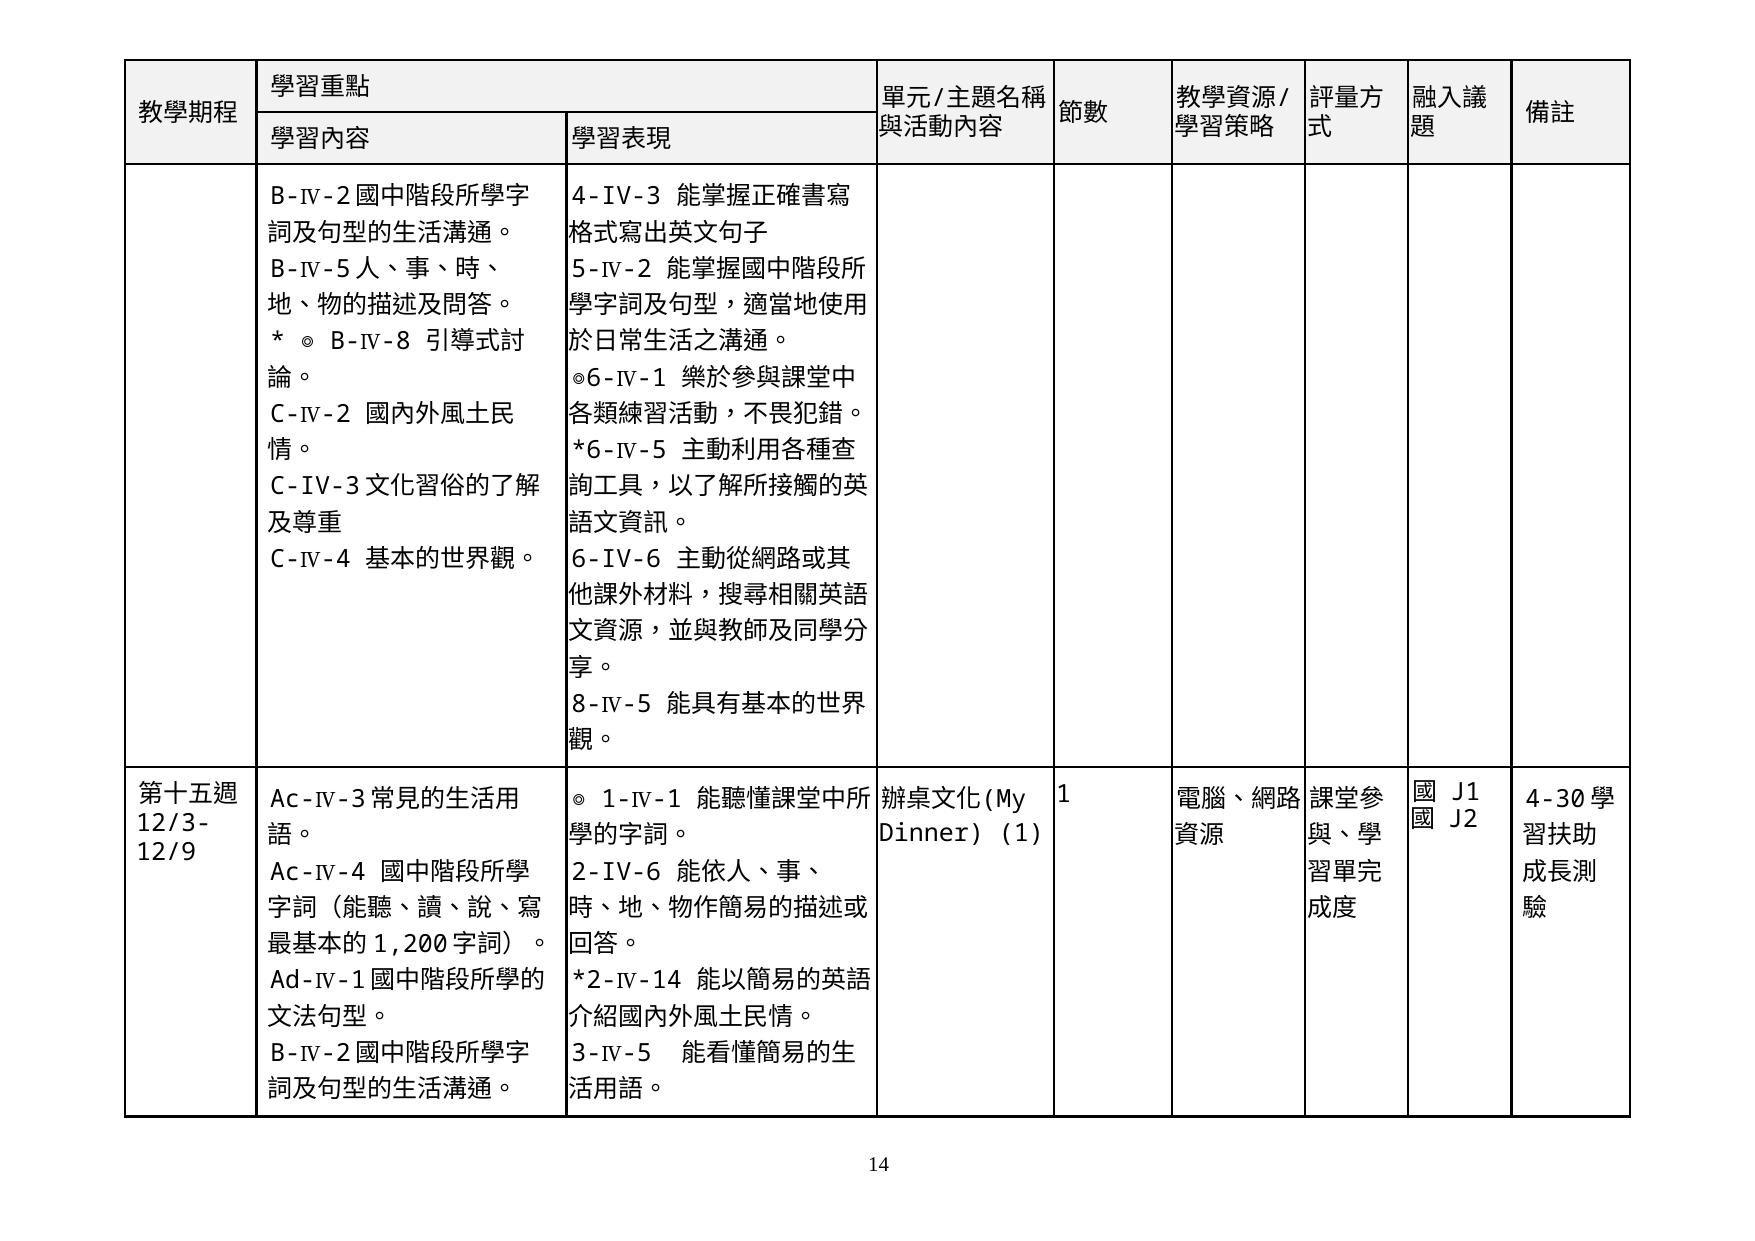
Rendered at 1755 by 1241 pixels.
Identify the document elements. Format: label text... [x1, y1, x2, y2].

table_cell [126, 165, 255, 766]
table_cell 4-30學習扶助成長測驗 [1513, 768, 1629, 1115]
table_cell [1055, 165, 1171, 766]
table_cell [1306, 165, 1407, 766]
table_cell 4-IV-3 能掌握正確書寫格式寫出英文句子 5-Ⅳ-2 能掌握國中階段所學字詞及句型，適當地使用於日常生活之溝通。 ◎6-Ⅳ-1 樂於參與課堂中各類練習活動，不畏犯錯。 *6-Ⅳ-5 主動利用各種查詢工具，以了解所接觸的英語文資訊。 6-IV-6 主動從網路或其他課外材料，搜尋相關英語文資源，並與教師及同學分享。 8-Ⅳ-5 能具有基本的世界觀。 [568, 165, 876, 766]
table_header 評量方式 [1306, 61, 1407, 163]
table_cell 第十五週12/3-12/9 [126, 768, 255, 1115]
table_cell 電腦、網路資源 [1173, 768, 1304, 1115]
table_cell ◎ 1-Ⅳ-1 能聽懂課堂中所學的字詞。 2-IV-6 能依人、事、時、地、物作簡易的描述或回答。 *2-Ⅳ-14 能以簡易的英語介紹國內外風土民情。 3-Ⅳ-5 能看懂簡易的生活用語。 [568, 768, 876, 1115]
table_cell 辦桌文化(My Dinner) (1) [878, 768, 1053, 1115]
table_header 備註 [1513, 61, 1629, 163]
table_cell 課堂參與、學習單完成度 [1306, 768, 1407, 1115]
table_cell [1173, 165, 1304, 766]
table_cell B-Ⅳ-2國中階段所學字詞及句型的生活溝通。 B-Ⅳ-5人、事、時、地、物的描述及問答。 * ◎ B-Ⅳ-8 引導式討論。 C-Ⅳ-2 國內外風土民情。 C-IV-3文化習俗的了解及尊重 C-Ⅳ-4 基本的世界觀。 [258, 165, 565, 766]
table_cell [878, 165, 1053, 766]
table_cell [1409, 165, 1510, 766]
table_cell 學習內容 [258, 113, 565, 163]
table_header 學習重點 [258, 61, 876, 111]
table_cell 學習表現 [568, 113, 876, 163]
table_cell [1513, 165, 1629, 766]
table_header 節數 [1055, 61, 1171, 163]
table_cell 國 J1國 J2 [1409, 768, 1510, 1115]
table_header 單元/主題名稱與活動內容 [878, 61, 1053, 163]
table_header 教學資源/學習策略 [1173, 61, 1304, 163]
table_header 融入議題 [1409, 61, 1510, 163]
table_header 教學期程 [126, 61, 255, 163]
table_cell 1 [1055, 768, 1171, 1115]
table_cell Ac-Ⅳ-3常見的生活用語。 Ac-Ⅳ-4 國中階段所學字詞（能聽、讀、說、寫最基本的1,200字詞）。 Ad-Ⅳ-1國中階段所學的文法句型。 B-Ⅳ-2國中階段所學字詞及句型的生活溝通。 [258, 768, 565, 1115]
